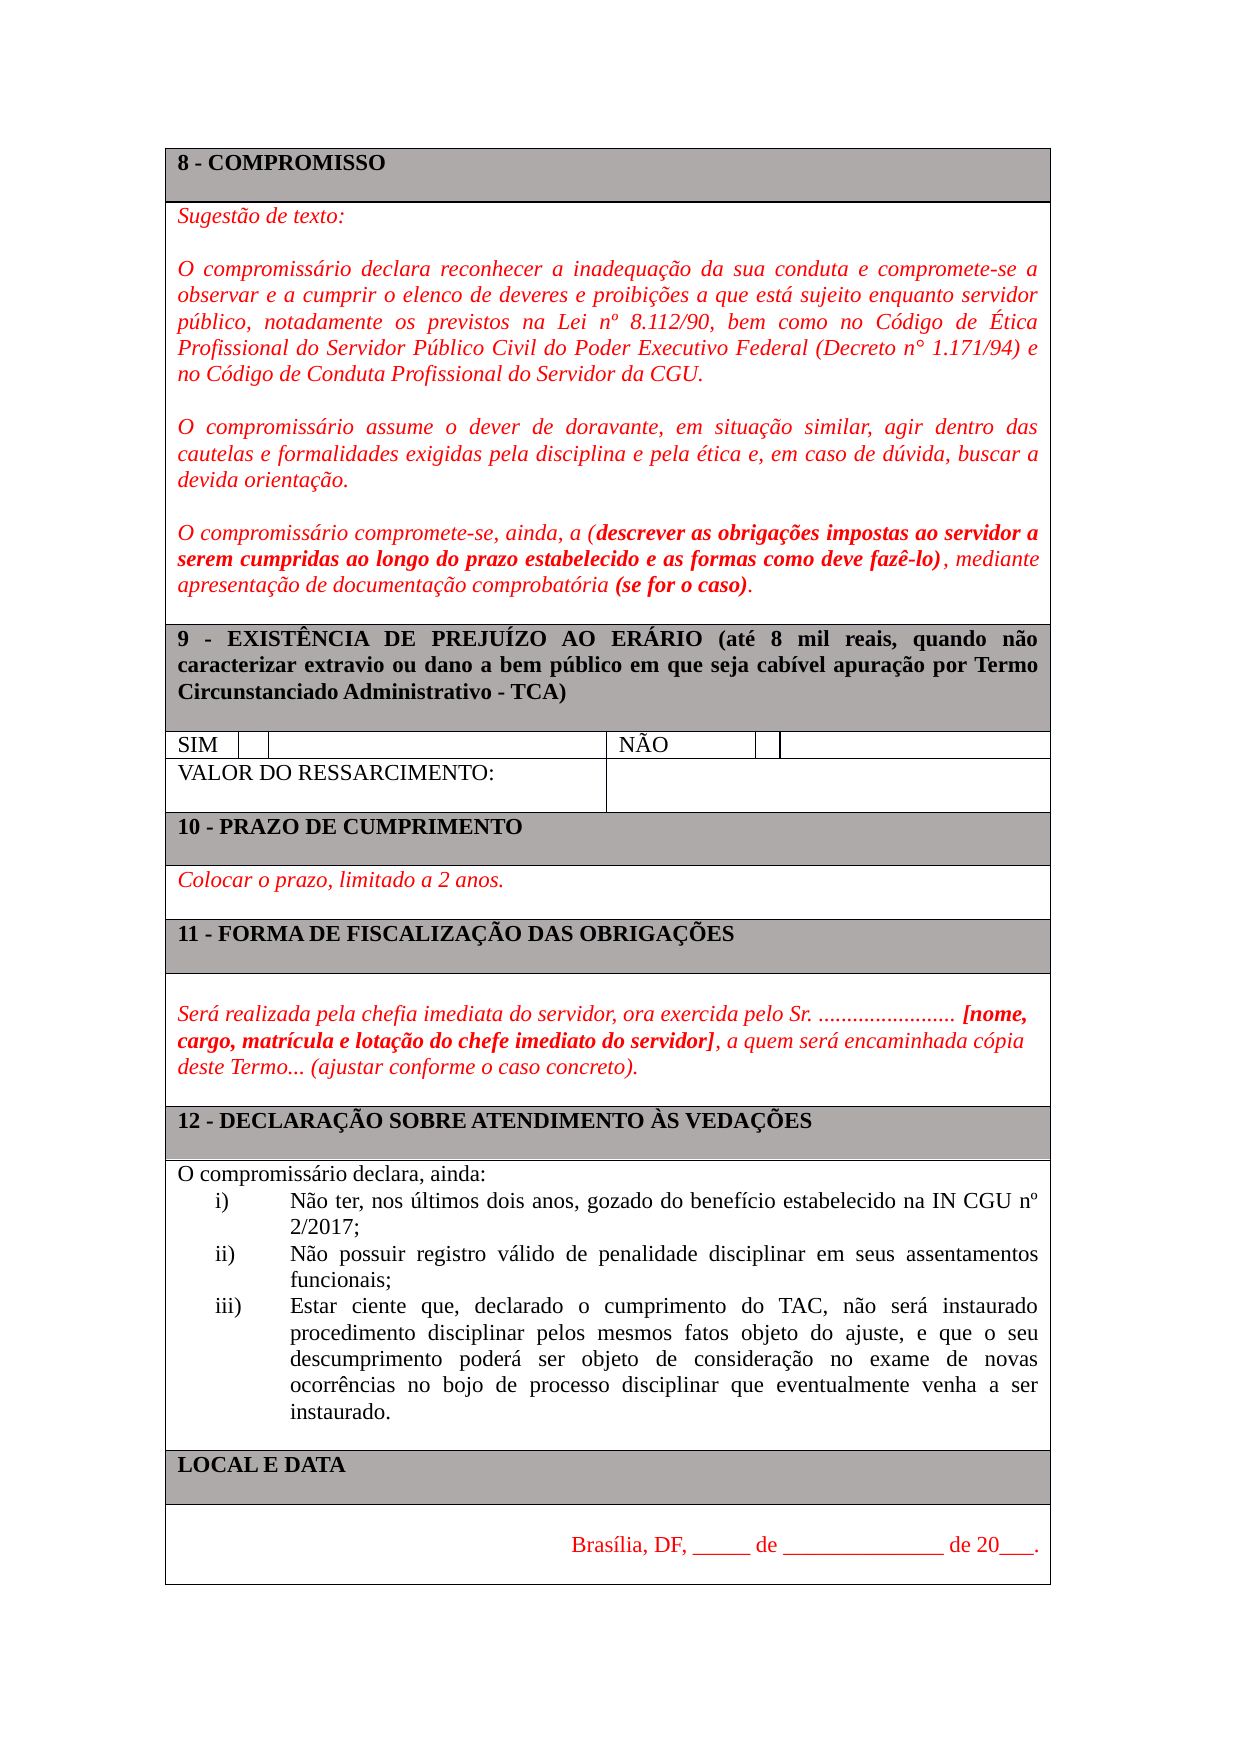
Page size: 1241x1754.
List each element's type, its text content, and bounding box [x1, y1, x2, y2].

table_cell [269, 732, 606, 758]
table_cell Será realizada pela chefia imediata do servidor, ora exercida pelo Sr. ........................ [nome, cargo, matrícula e lotação do chefe imediato do servidor], a quem será encaminhada cópia deste Termo... (ajustar conforme o caso concreto). [166, 974, 1050, 1106]
table_cell 8 - COMPROMISSO [166, 149, 1050, 201]
table_cell [607, 759, 1050, 812]
table_cell 10 - PRAZO DE CUMPRIMENTO [166, 813, 1050, 865]
table_cell 12 - DECLARAÇÃO SOBRE ATENDIMENTO ÀS VEDAÇÕES [166, 1107, 1050, 1159]
table_cell VALOR DO RESSARCIMENTO: [166, 759, 606, 812]
table_cell SIM [166, 732, 238, 758]
table_cell 9 - EXISTÊNCIA DE PREJUÍZO AO ERÁRIO (até 8 mil reais, quando não caracterizar extravio ou dano a bem público em que seja cabível apuração por Termo Circunstanciado Administrativo - TCA) [166, 625, 1050, 731]
table_cell [239, 732, 268, 758]
table_cell 11 - FORMA DE FISCALIZAÇÃO DAS OBRIGAÇÕES [166, 920, 1050, 973]
table_cell NÃO [607, 732, 755, 758]
table_cell Brasília, DF, _____ de ______________ de 20___. [166, 1505, 1050, 1584]
table_cell [781, 732, 1050, 758]
table_cell Sugestão de texto: O compromissário declara reconhecer a inadequação da sua conduta e compromete-se a observar e a cumprir o elenco de deveres e proibições a que está sujeito enquanto servidor público, notadamente os previstos na Lei nº 8.112/90, bem como no Código de Ética Profissional do Servidor Público Civil do Poder Executivo Federal (Decreto n° 1.171/94) e no Código de Conduta Profissional do Servidor da CGU. O compromissário assume o dever de doravante, em situação similar, agir dentro das cautelas e formalidades exigidas pela disciplina e pela ética e, em caso de dúvida, buscar a devida orientação. O compromissário compromete-se, ainda, a (descrever as obrigações impostas ao servidor a serem cumpridas ao longo do prazo estabelecido e as formas como deve fazê-lo), mediante apresentação de documentação comprobatória (se for o caso). [166, 203, 1050, 624]
table_cell LOCAL E DATA [166, 1451, 1050, 1504]
table_cell [756, 732, 779, 758]
table_cell Colocar o prazo, limitado a 2 anos. [166, 866, 1050, 919]
table_cell O compromissário declara, ainda: Não ter, nos últimos dois anos, gozado do benefício estabelecido na IN CGU nº 2/2017; Não possuir registro válido de penalidade disciplinar em seus assentamentos funcionais; Estar ciente que, declarado o cumprimento do TAC, não será instaurado procedimento disciplinar pelos mesmos fatos objeto do ajuste, e que o seu descumprimento poderá ser objeto de consideração no exame de novas ocorrências no bojo de processo disciplinar que eventualmente venha a ser instaurado. [166, 1161, 1050, 1450]
